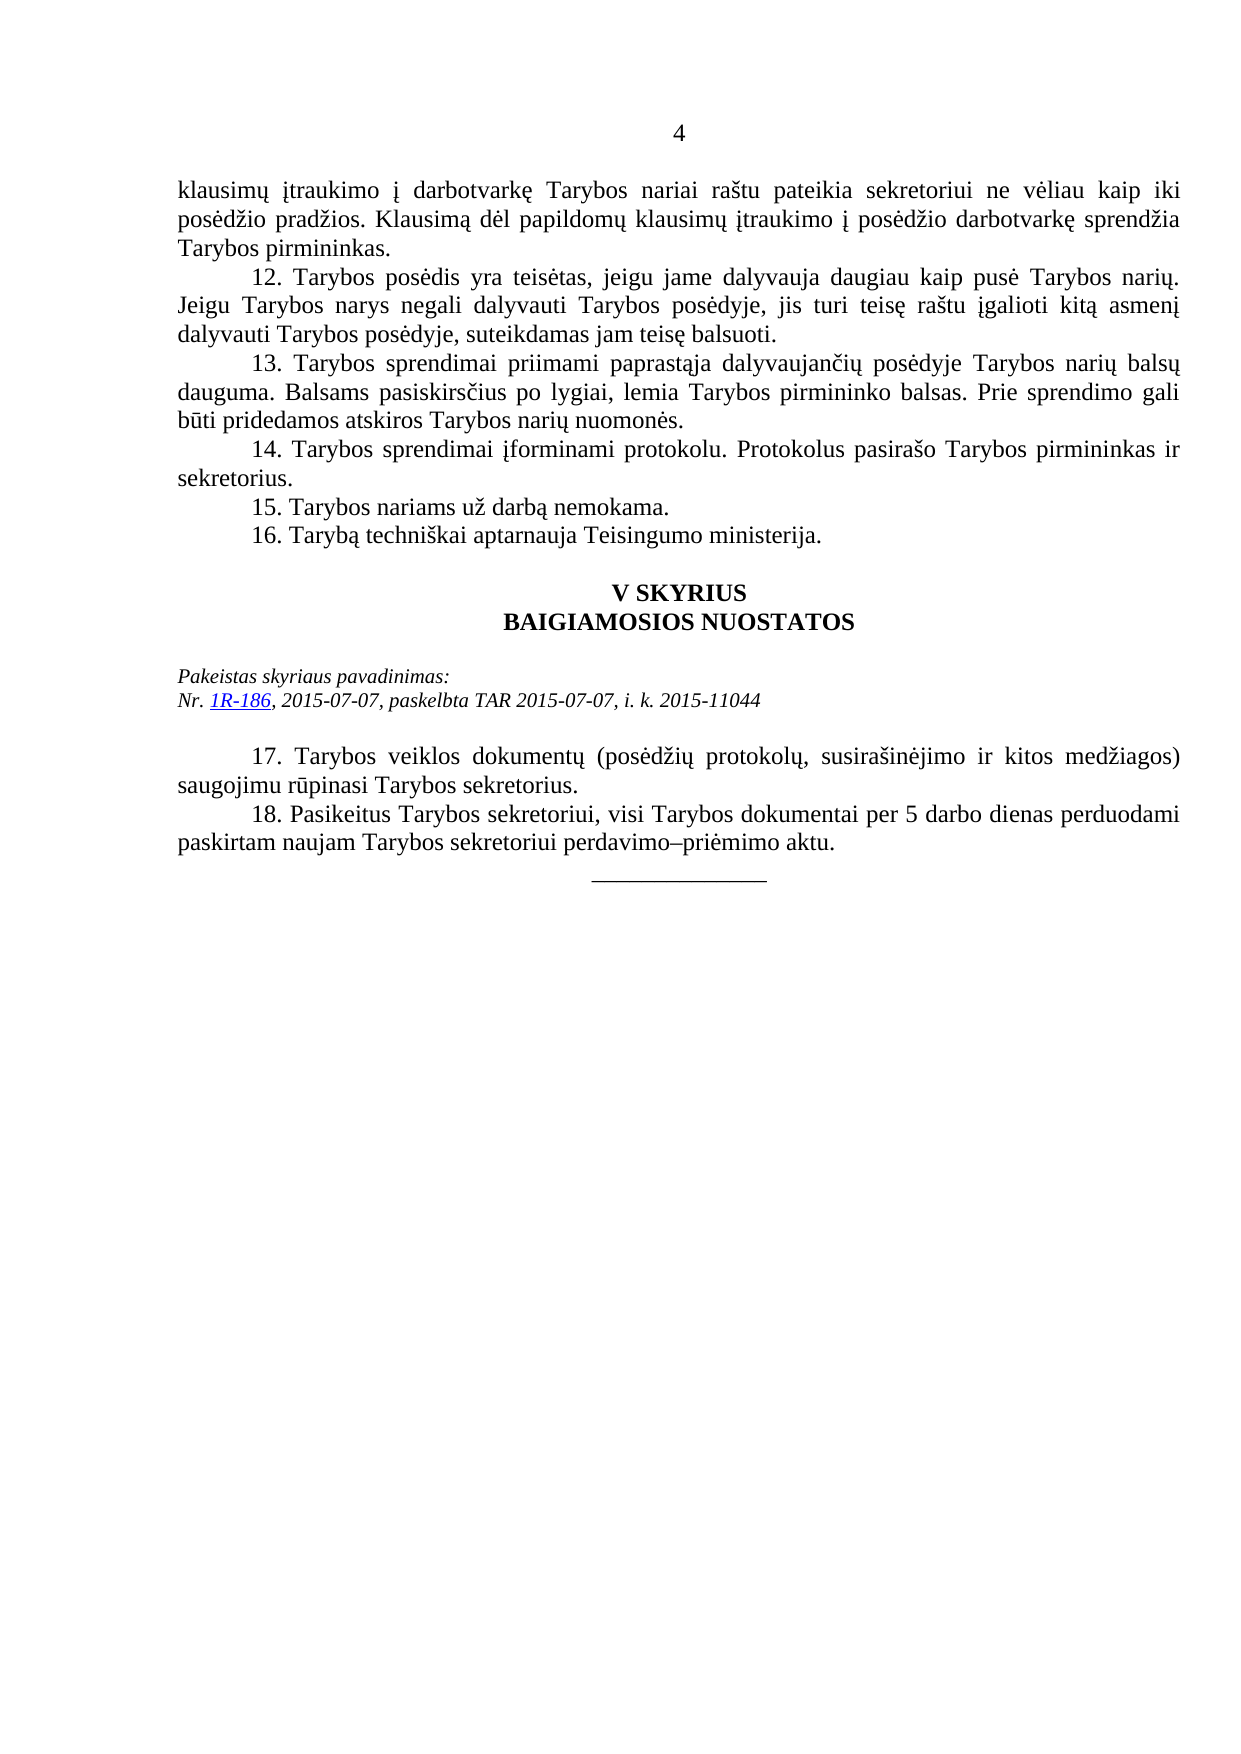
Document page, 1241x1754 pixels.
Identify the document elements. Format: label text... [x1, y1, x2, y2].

text 18. Pasikeitus Tarybos sekretoriui, visi Tarybos dokumentai per 5 darbo dienas perduodami paskirtam naujam Tarybos sekretoriui perdavimo–priėmimo aktu. [177, 799, 1181, 856]
text Pakeistas skyriaus pavadinimas: [177, 664, 1181, 688]
text Nr. 1R-186, 2015-07-07, paskelbta TAR 2015-07-07, i. k. 2015-11044 [177, 688, 1181, 712]
text V SKYRIUS [177, 578, 1181, 607]
text 17. Tarybos veiklos dokumentų (posėdžių protokolų, susirašinėjimo ir kitos medžiagos) saugojimu rūpinasi Tarybos sekretorius. [177, 741, 1181, 799]
text BAIGIAMOSIOS NUOSTATOS [177, 607, 1181, 636]
text 12. Tarybos posėdis yra teisėtas, jeigu jame dalyvauja daugiau kaip pusė Tarybos narių. Jeigu Tarybos narys negali dalyvauti Tarybos posėdyje, jis turi teisę raštu įgalioti kitą asmenį dalyvauti Tarybos posėdyje, suteikdamas jam teisę balsuoti. [177, 262, 1181, 348]
text 14. Tarybos sprendimai įforminami protokolu. Protokolus pasirašo Tarybos pirmininkas ir sekretorius. [177, 434, 1181, 492]
text klausimų įtraukimo į darbotvarkę Tarybos nariai raštu pateikia sekretoriui ne vėliau kaip iki posėdžio pradžios. Klausimą dėl papildomų klausimų įtraukimo į posėdžio darbotvarkę sprendžia Tarybos pirmininkas. [177, 176, 1181, 262]
text 13. Tarybos sprendimai priimami paprastąja dalyvaujančių posėdyje Tarybos narių balsų dauguma. Balsams pasiskirsčius po lygiai, lemia Tarybos pirmininko balsas. Prie sprendimo gali būti pridedamos atskiros Tarybos narių nuomonės. [177, 348, 1181, 434]
text 15. Tarybos nariams už darbą nemokama. [177, 492, 1181, 521]
text ______________ [177, 856, 1181, 885]
text 16. Tarybą techniškai aptarnauja Teisingumo ministerija. [177, 521, 1181, 549]
